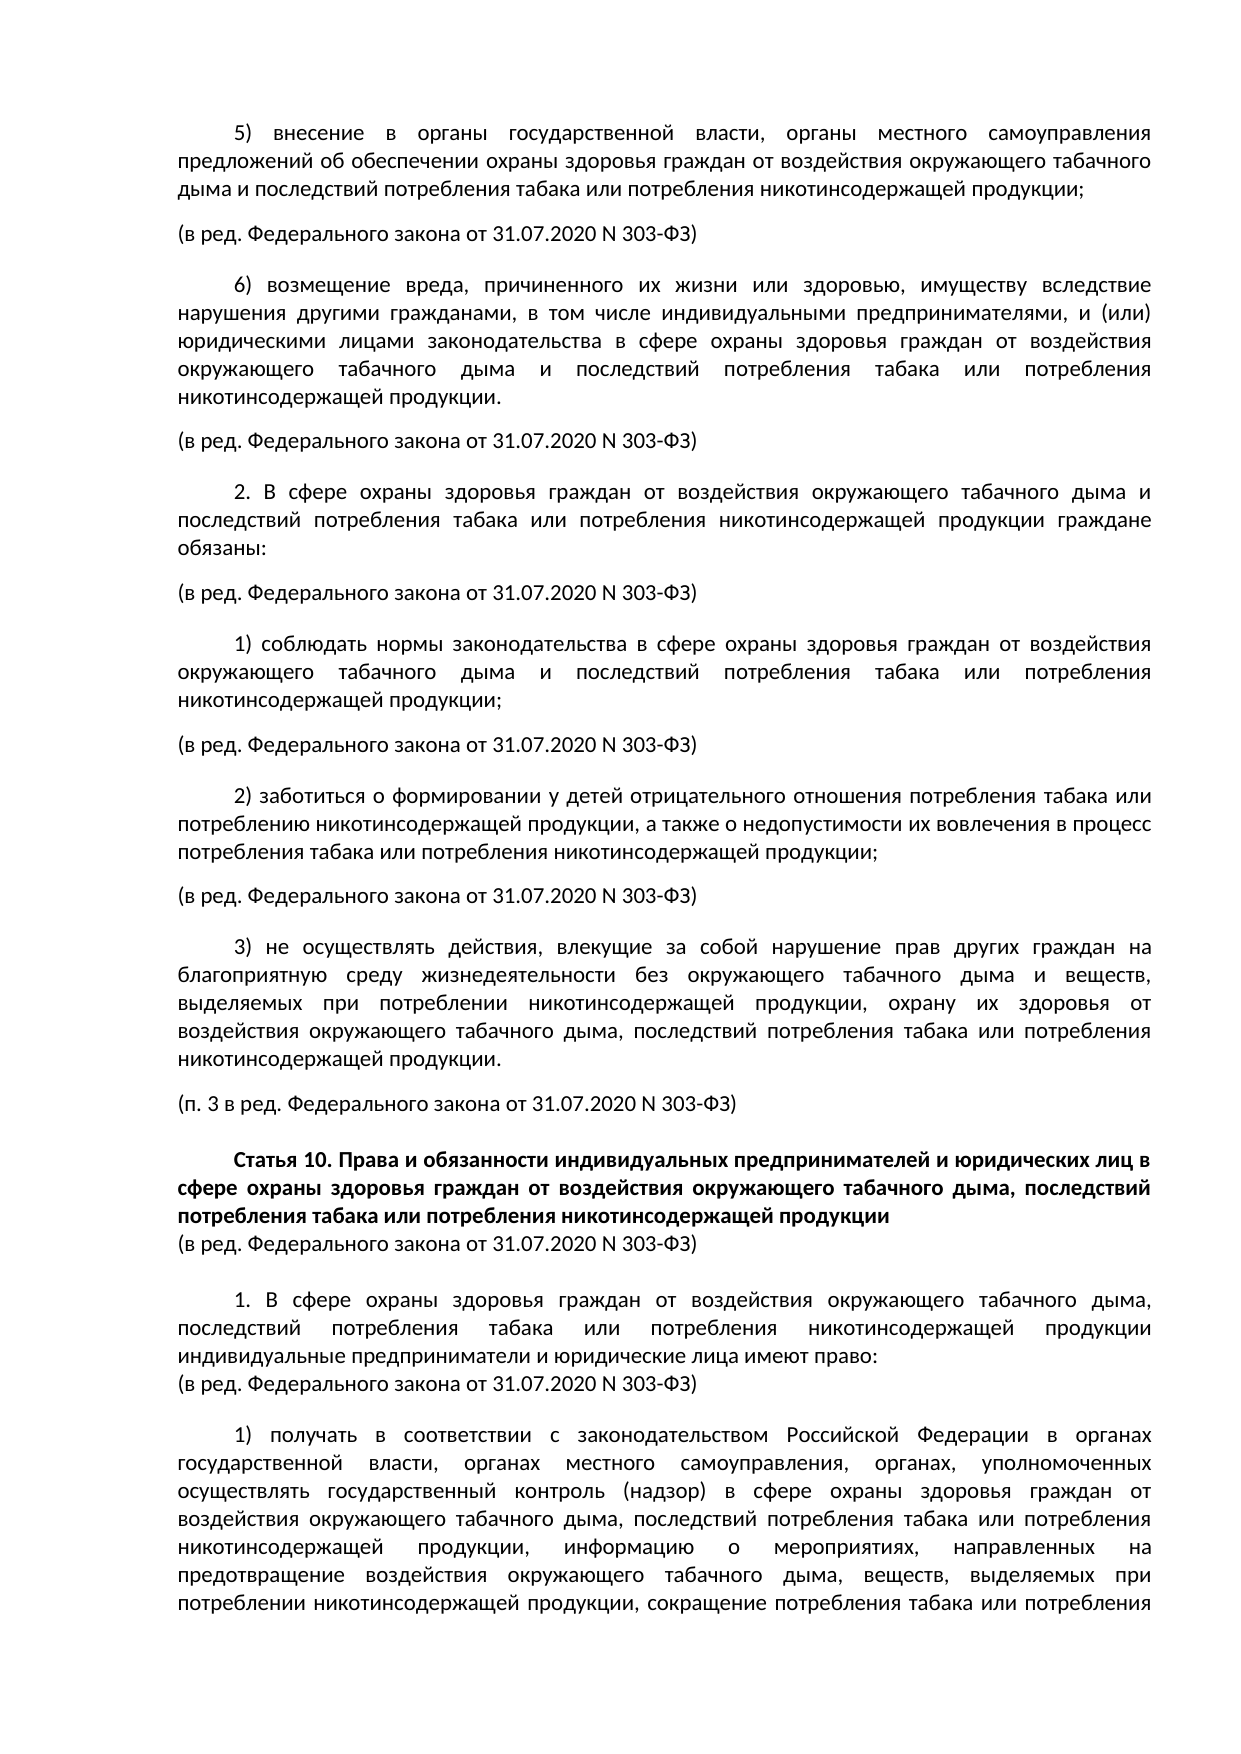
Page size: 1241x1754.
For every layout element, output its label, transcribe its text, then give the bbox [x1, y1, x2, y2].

text 1) соблюдать нормы законодательства в сфере охраны здоровья граждан от воздействия окружающего табачного дыма и последствий потребления табака или потребления никотинсодержащей продукции; [177, 629, 1152, 713]
text (в ред. Федерального закона от 31.07.2020 N 303-ФЗ) [177, 882, 1152, 909]
text 5) внесение в органы государственной власти, органы местного самоуправления предложений об обеспечении охраны здоровья граждан от воздействия окружающего табачного дыма и последствий потребления табака или потребления никотинсодержащей продукции; [177, 118, 1152, 202]
text (п. 3 в ред. Федерального закона от 31.07.2020 N 303-ФЗ) [177, 1089, 1152, 1117]
text (в ред. Федерального закона от 31.07.2020 N 303-ФЗ) [177, 1229, 1152, 1257]
text 3) не осуществлять действия, влекущие за собой нарушение прав других граждан на благоприятную среду жизнедеятельности без окружающего табачного дыма и веществ, выделяемых при потреблении никотинсодержащей продукции, охрану их здоровья от воздействия окружающего табачного дыма, последствий потребления табака или потребления никотинсодержащей продукции. [177, 932, 1152, 1073]
text 2. В сфере охраны здоровья граждан от воздействия окружающего табачного дыма и последствий потребления табака или потребления никотинсодержащей продукции граждане обязаны: [177, 477, 1152, 562]
text 2) заботиться о формировании у детей отрицательного отношения потребления табака или потреблению никотинсодержащей продукции, а также о недопустимости их вовлечения в процесс потребления табака или потребления никотинсодержащей продукции; [177, 781, 1152, 865]
text 1) получать в соответствии с законодательством Российской Федерации в органах государственной власти, органах местного самоуправления, органах, уполномоченных осуществлять государственный контроль (надзор) в сфере охраны здоровья граждан от воздействия окружающего табачного дыма, последствий потребления табака или потребления никотинсодержащей продукции, информацию о мероприятиях, направленных на предотвращение воздействия окружающего табачного дыма, веществ, выделяемых при потреблении никотинсодержащей продукции, сокращение потребления табака или потребления [177, 1420, 1152, 1617]
text (в ред. Федерального закона от 31.07.2020 N 303-ФЗ) [177, 219, 1152, 247]
text (в ред. Федерального закона от 31.07.2020 N 303-ФЗ) [177, 427, 1152, 454]
text 1. В сфере охраны здоровья граждан от воздействия окружающего табачного дыма, последствий потребления табака или потребления никотинсодержащей продукции индивидуальные предприниматели и юридические лица имеют право: [177, 1285, 1152, 1369]
text 6) возмещение вреда, причиненного их жизни или здоровью, имуществу вследствие нарушения другими гражданами, в том числе индивидуальными предпринимателями, и (или) юридическими лицами законодательства в сфере охраны здоровья граждан от воздействия окружающего табачного дыма и последствий потребления табака или потребления никотинсодержащей продукции. [177, 270, 1152, 410]
text (в ред. Федерального закона от 31.07.2020 N 303-ФЗ) [177, 730, 1152, 758]
text (в ред. Федерального закона от 31.07.2020 N 303-ФЗ) [177, 578, 1152, 606]
title Статья 10. Права и обязанности индивидуальных предпринимателей и юридических лиц в сфере охраны здоровья граждан от воздействия окружающего табачного дыма, последствий потребления табака или потребления никотинсодержащей продукции [177, 1145, 1152, 1229]
text (в ред. Федерального закона от 31.07.2020 N 303-ФЗ) [177, 1369, 1152, 1397]
